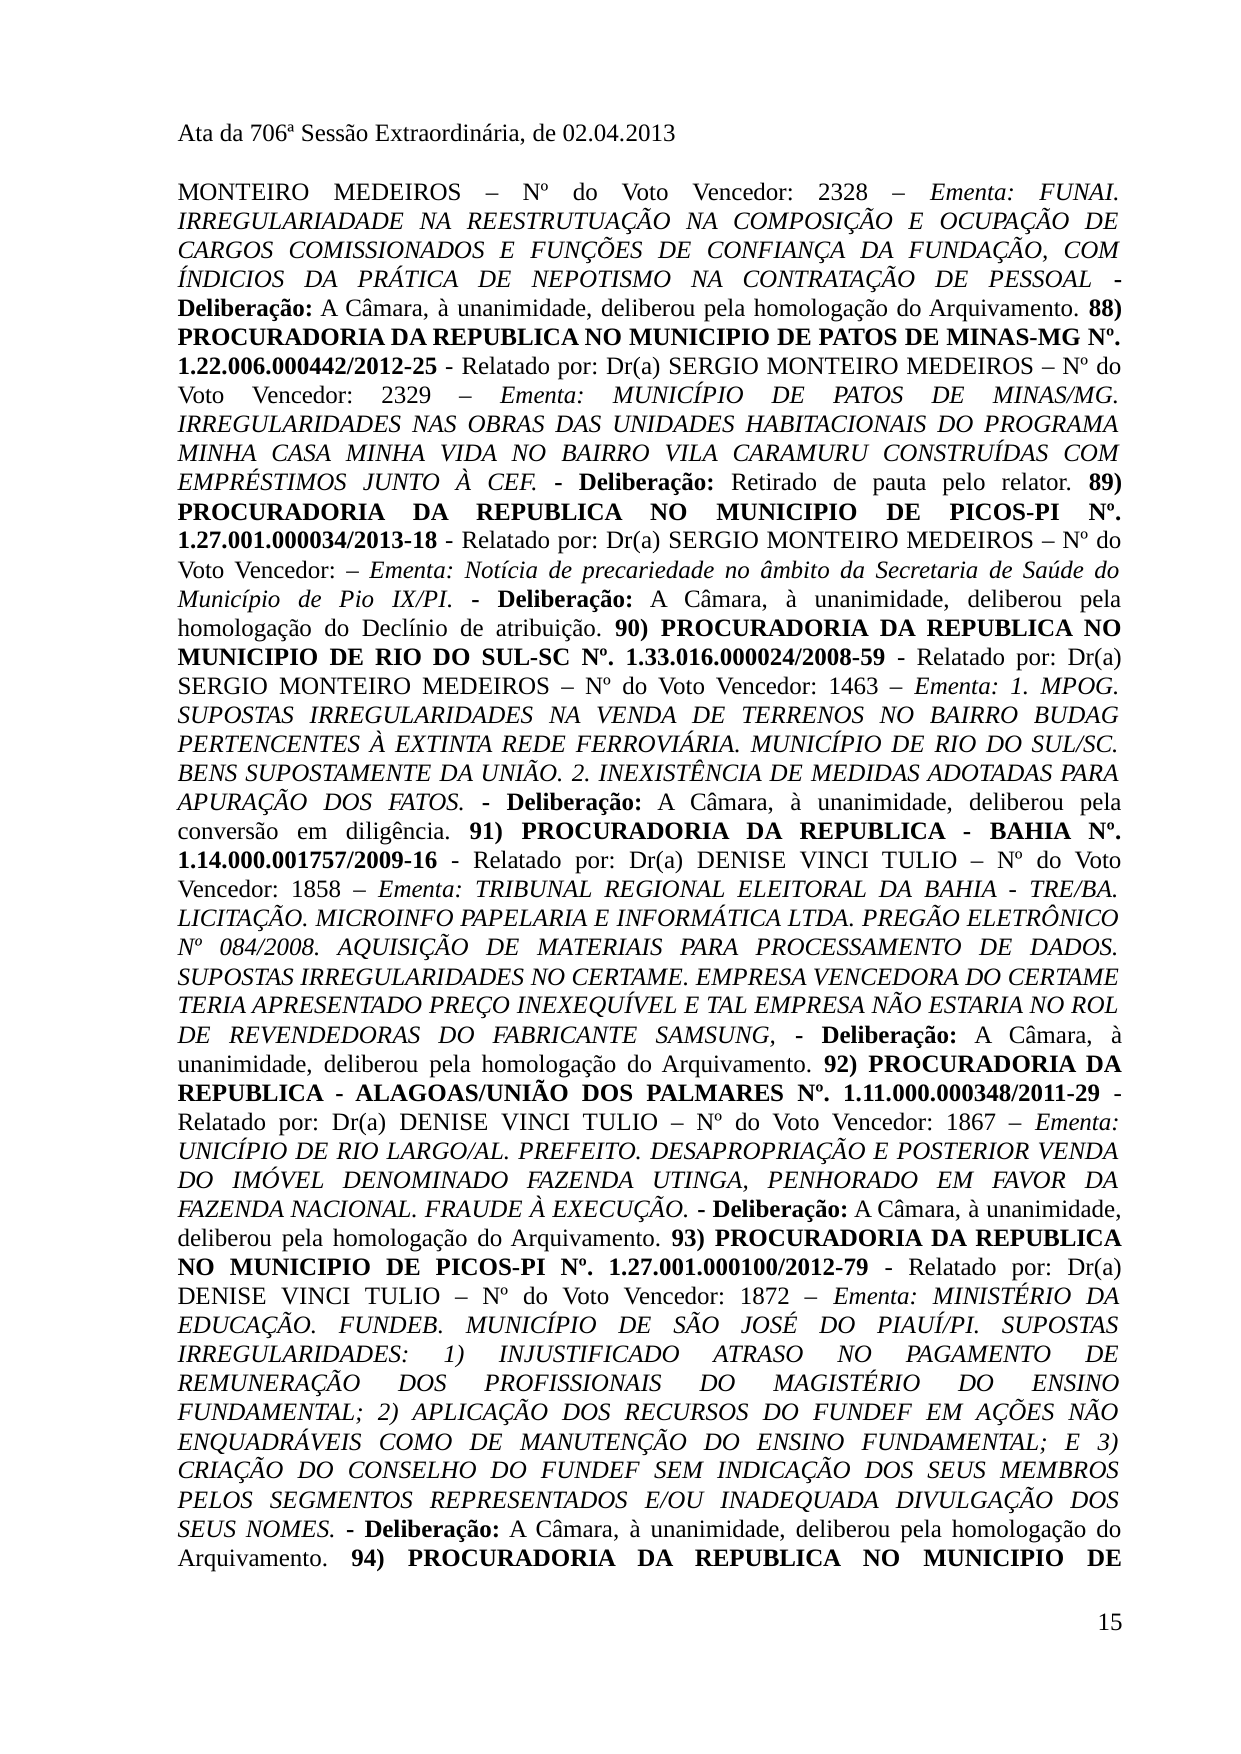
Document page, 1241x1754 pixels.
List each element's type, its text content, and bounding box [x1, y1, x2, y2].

text MONTEIRO MEDEIROS – Nº do Voto Vencedor: 2328 – Ementa: FUNAI. IRREGULARIADADE NA REESTRUTUAÇÃO NA COMPOSIÇÃO E OCUPAÇÃO DE CARGOS COMISSIONADOS E FUNÇÕES DE CONFIANÇA DA FUNDAÇÃO, COM ÍNDICIOS DA PRÁTICA DE NEPOTISMO NA CONTRATAÇÃO DE PESSOAL - Deliberação: A Câmara, à unanimidade, deliberou pela homologação do Arquivamento. 88) PROCURADORIA DA REPUBLICA NO MUNICIPIO DE PATOS DE MINAS-MG Nº. 1.22.006.000442/2012-25 - Relatado por: Dr(a) SERGIO MONTEIRO MEDEIROS – Nº do Voto Vencedor: 2329 – Ementa: MUNICÍPIO DE PATOS DE MINAS/MG. IRREGULARIDADES NAS OBRAS DAS UNIDADES HABITACIONAIS DO PROGRAMA MINHA CASA MINHA VIDA NO BAIRRO VILA CARAMURU CONSTRUÍDAS COM EMPRÉSTIMOS JUNTO À CEF. - Deliberação: Retirado de pauta pelo relator. 89) PROCURADORIA DA REPUBLICA NO MUNICIPIO DE PICOS-PI Nº. 1.27.001.000034/2013-18 - Relatado por: Dr(a) SERGIO MONTEIRO MEDEIROS – Nº do Voto Vencedor: – Ementa: Notícia de precariedade no âmbito da Secretaria de Saúde do Município de Pio IX/PI. - Deliberação: A Câmara, à unanimidade, deliberou pela homologação do Declínio de atribuição. 90) PROCURADORIA DA REPUBLICA NO MUNICIPIO DE RIO DO SUL-SC Nº. 1.33.016.000024/2008-59 - Relatado por: Dr(a) SERGIO MONTEIRO MEDEIROS – Nº do Voto Vencedor: 1463 – Ementa: 1. MPOG. SUPOSTAS IRREGULARIDADES NA VENDA DE TERRENOS NO BAIRRO BUDAG PERTENCENTES À EXTINTA REDE FERROVIÁRIA. MUNICÍPIO DE RIO DO SUL/SC. BENS SUPOSTAMENTE DA UNIÃO. 2. INEXISTÊNCIA DE MEDIDAS ADOTADAS PARA APURAÇÃO DOS FATOS. - Deliberação: A Câmara, à unanimidade, deliberou pela conversão em diligência. 91) PROCURADORIA DA REPUBLICA - BAHIA Nº. 1.14.000.001757/2009-16 - Relatado por: Dr(a) DENISE VINCI TULIO – Nº do Voto Vencedor: 1858 – Ementa: TRIBUNAL REGIONAL ELEITORAL DA BAHIA - TRE/BA. LICITAÇÃO. MICROINFO PAPELARIA E INFORMÁTICA LTDA. PREGÃO ELETRÔNICO Nº 084/2008. AQUISIÇÃO DE MATERIAIS PARA PROCESSAMENTO DE DADOS. SUPOSTAS IRREGULARIDADES NO CERTAME. EMPRESA VENCEDORA DO CERTAME TERIA APRESENTADO PREÇO INEXEQUÍVEL E TAL EMPRESA NÃO ESTARIA NO ROL DE REVENDEDORAS DO FABRICANTE SAMSUNG, - Deliberação: A Câmara, à unanimidade, deliberou pela homologação do Arquivamento. 92) PROCURADORIA DA REPUBLICA - ALAGOAS/UNIÃO DOS PALMARES Nº. 1.11.000.000348/2011-29 - Relatado por: Dr(a) DENISE VINCI TULIO – Nº do Voto Vencedor: 1867 – Ementa: UNICÍPIO DE RIO LARGO/AL. PREFEITO. DESAPROPRIAÇÃO E POSTERIOR VENDA DO IMÓVEL DENOMINADO FAZENDA UTINGA, PENHORADO EM FAVOR DA FAZENDA NACIONAL. FRAUDE À EXECUÇÃO. - Deliberação: A Câmara, à unanimidade, deliberou pela homologação do Arquivamento. 93) PROCURADORIA DA REPUBLICA NO MUNICIPIO DE PICOS-PI Nº. 1.27.001.000100/2012-79 - Relatado por: Dr(a) DENISE VINCI TULIO – Nº do Voto Vencedor: 1872 – Ementa: MINISTÉRIO DA EDUCAÇÃO. FUNDEB. MUNICÍPIO DE SÃO JOSÉ DO PIAUÍ/PI. SUPOSTAS IRREGULARIDADES: 1) INJUSTIFICADO ATRASO NO PAGAMENTO DE REMUNERAÇÃO DOS PROFISSIONAIS DO MAGISTÉRIO DO ENSINO FUNDAMENTAL; 2) APLICAÇÃO DOS RECURSOS DO FUNDEF EM AÇÕES NÃO ENQUADRÁVEIS COMO DE MANUTENÇÃO DO ENSINO FUNDAMENTAL; E 3) CRIAÇÃO DO CONSELHO DO FUNDEF SEM INDICAÇÃO DOS SEUS MEMBROS PELOS SEGMENTOS REPRESENTADOS E/OU INADEQUADA DIVULGAÇÃO DOS SEUS NOMES. - Deliberação: A Câmara, à unanimidade, deliberou pela homologação do Arquivamento. 94) PROCURADORIA DA REPUBLICA NO MUNICIPIO DE [177, 177, 1122, 1572]
